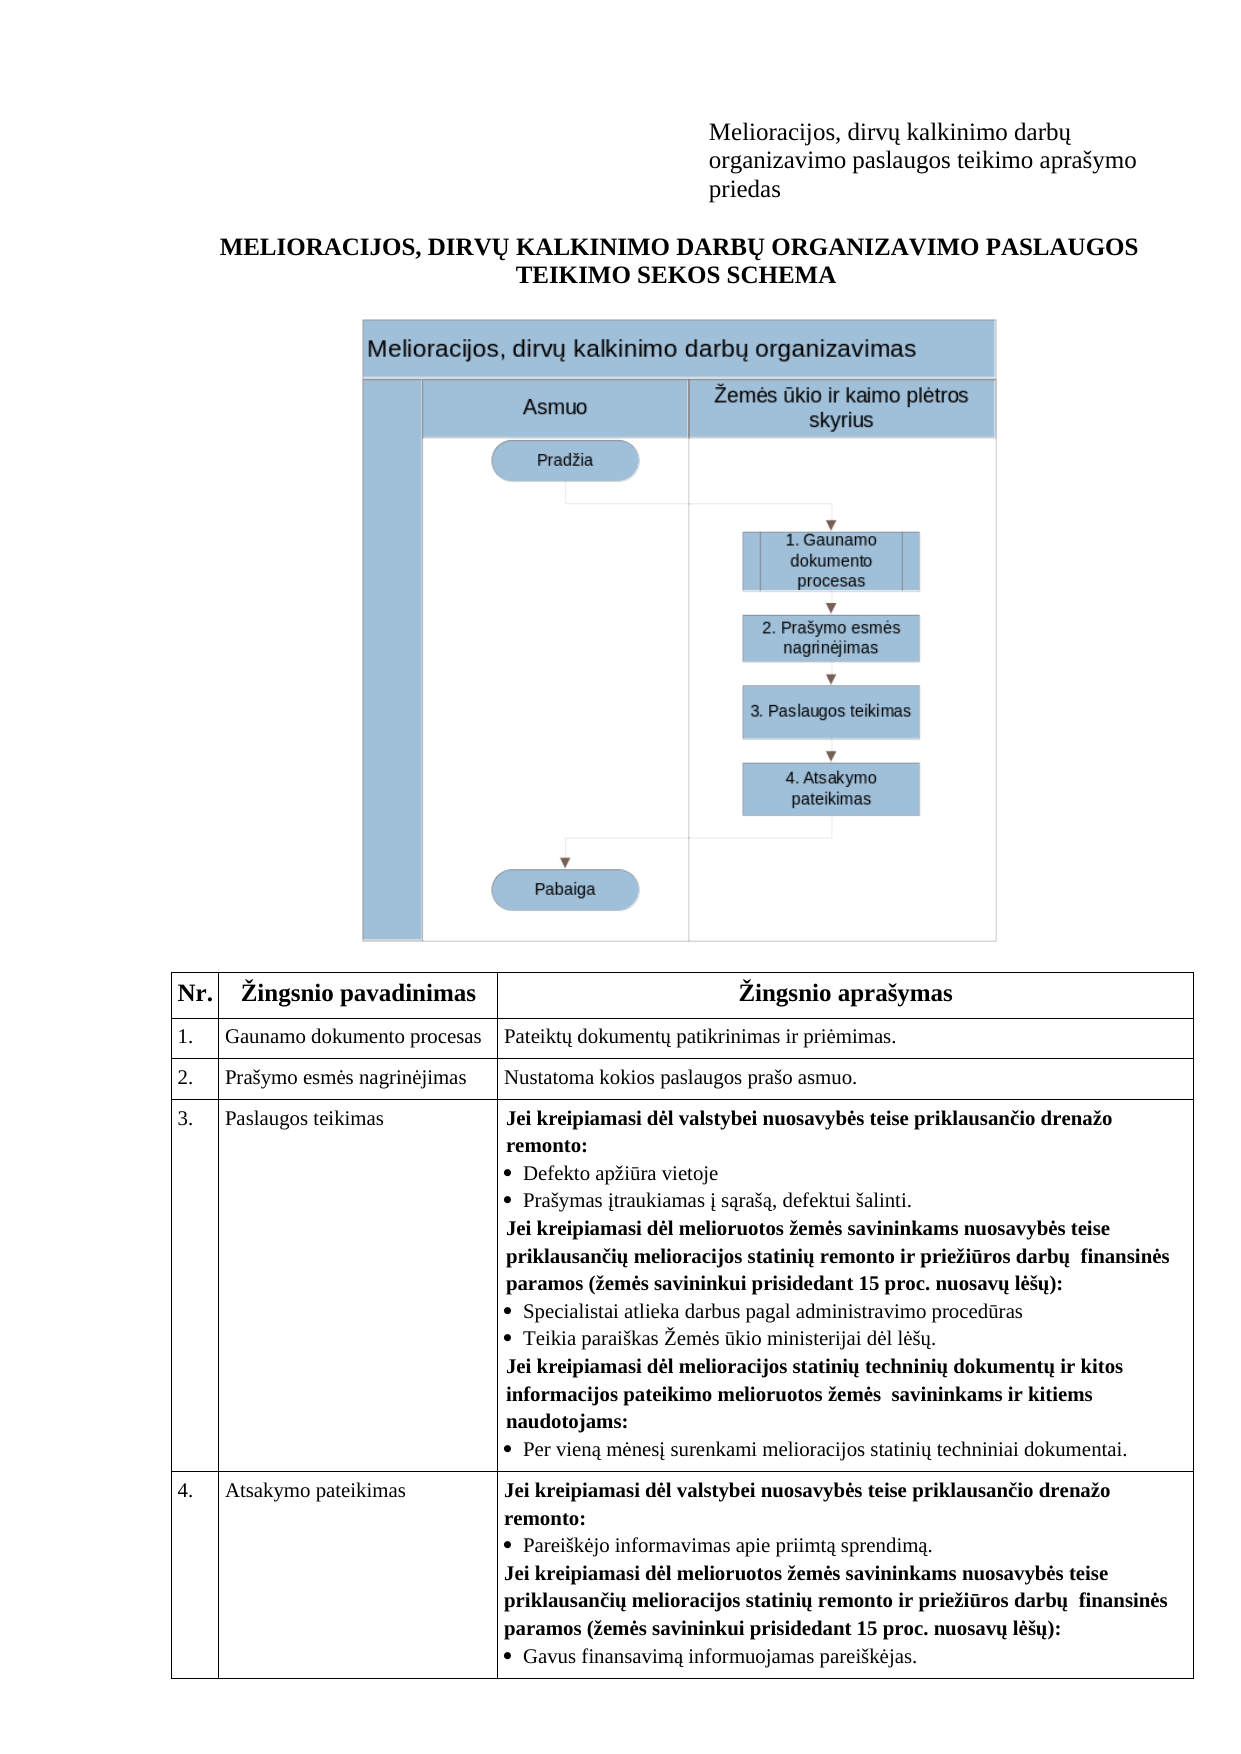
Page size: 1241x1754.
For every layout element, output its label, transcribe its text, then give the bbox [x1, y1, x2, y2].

text organizavimo paslaugos teikimo aprašymo [709, 145, 1181, 174]
text MELIORACIJOS, DIRVŲ KALKINIMO DARBŲ ORGANIZAVIMO PASLAUGOS TEIKIMO SEKOS SCHEMA [177, 232, 1181, 289]
table_cell Pateiktų dokumentų patikrinimas ir priėmimas. [498, 1019, 1193, 1058]
table_header Nr. [172, 973, 218, 1017]
table_cell Prašymo esmės nagrinėjimas [219, 1059, 497, 1098]
table_cell 4. [172, 1472, 218, 1678]
table_cell Jei kreipiamasi dėl valstybei nuosavybės teise priklausančio drenažo remonto: Defekto apžiūra vietoje Prašymas įtraukiamas į sąrašą, defektui šalinti. Jei kreipiamasi dėl melioruotos žemės savininkams nuosavybės teise priklausančių melioracijos statinių remonto ir priežiūros darbų finansinės paramos (žemės savininkui prisidedant 15 proc. nuosavų lėšų): Specialistai atlieka darbus pagal administravimo procedūras Teikia paraiškas Žemės ūkio ministerijai dėl lėšų. Jei kreipiamasi dėl melioracijos statinių techninių dokumentų ir kitos informacijos pateikimo melioruotos žemės savininkams ir kitiems naudotojams: Per vieną mėnesį surenkami melioracijos statinių techniniai dokumentai. [498, 1100, 1193, 1471]
table_cell Atsakymo pateikimas [219, 1472, 497, 1678]
table_cell 1. [172, 1019, 218, 1058]
table_cell Gaunamo dokumento procesas [219, 1019, 497, 1058]
table_cell 2. [172, 1059, 218, 1098]
table_cell Nustatoma kokios paslaugos prašo asmuo. [498, 1059, 1193, 1098]
table_cell Paslaugos teikimas [219, 1100, 497, 1471]
text Melioracijos, dirvų kalkinimo darbų [709, 117, 1181, 145]
table_header Žingsnio aprašymas [498, 973, 1193, 1017]
table_cell 3. [172, 1100, 218, 1471]
text priedas [709, 174, 1181, 203]
table_cell Jei kreipiamasi dėl valstybei nuosavybės teise priklausančio drenažo remonto: Pareiškėjo informavimas apie priimtą sprendimą. Jei kreipiamasi dėl melioruotos žemės savininkams nuosavybės teise priklausančių melioracijos statinių remonto ir priežiūros darbų finansinės paramos (žemės savininkui prisidedant 15 proc. nuosavų lėšų): Gavus finansavimą informuojamas pareiškėjas. [498, 1472, 1193, 1678]
table_header Žingsnio pavadinimas [219, 973, 497, 1017]
